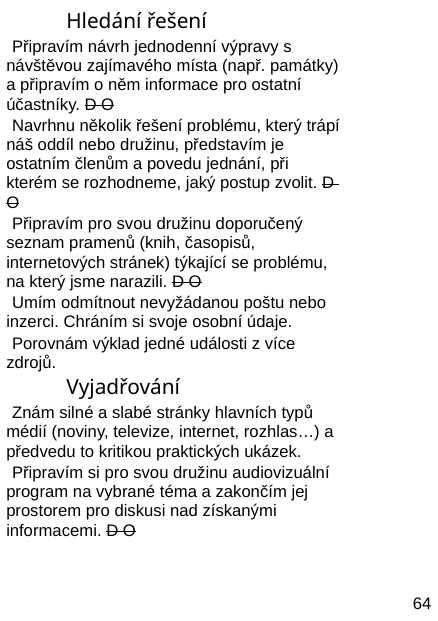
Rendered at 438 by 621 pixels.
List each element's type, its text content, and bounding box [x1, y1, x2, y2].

text Navrhnu několik řešení problému, který trápí náš oddíl nebo družinu, představím je ostatním členům a povedu jednání, při kterém se rozhodneme, jaký postup zvolit. D O [6, 116, 342, 212]
subtitle Hledání řešení [6, 6, 431, 34]
text Připravím si pro svou družinu audiovizuální program na vybrané téma a zakončím jej prostorem pro diskusi nad získanými informacemi. D O [6, 463, 342, 539]
text Připravím návrh jednodenní výpravy s návštěvou zajímavého místa (např. památky) a připravím o něm informace pro ostatní účastníky. D O [6, 37, 342, 113]
text Umím odmítnout nevyžádanou poštu nebo inzerci. Chráním si svoje osobní údaje. [6, 293, 342, 331]
subtitle Vyjadřování [6, 372, 431, 401]
text Znám silné a slabé stránky hlavních typů médií (noviny, televize, internet, rozhlas…) a předvedu to kritikou praktických ukázek. [6, 403, 342, 461]
text Porovnám výklad jedné události z více zdrojů. [6, 334, 342, 372]
text Připravím pro svou družinu doporučený seznam pramenů (knih, časopisů, internetových stránek) týkající se problému, na který jsme narazili. D O [6, 214, 342, 291]
